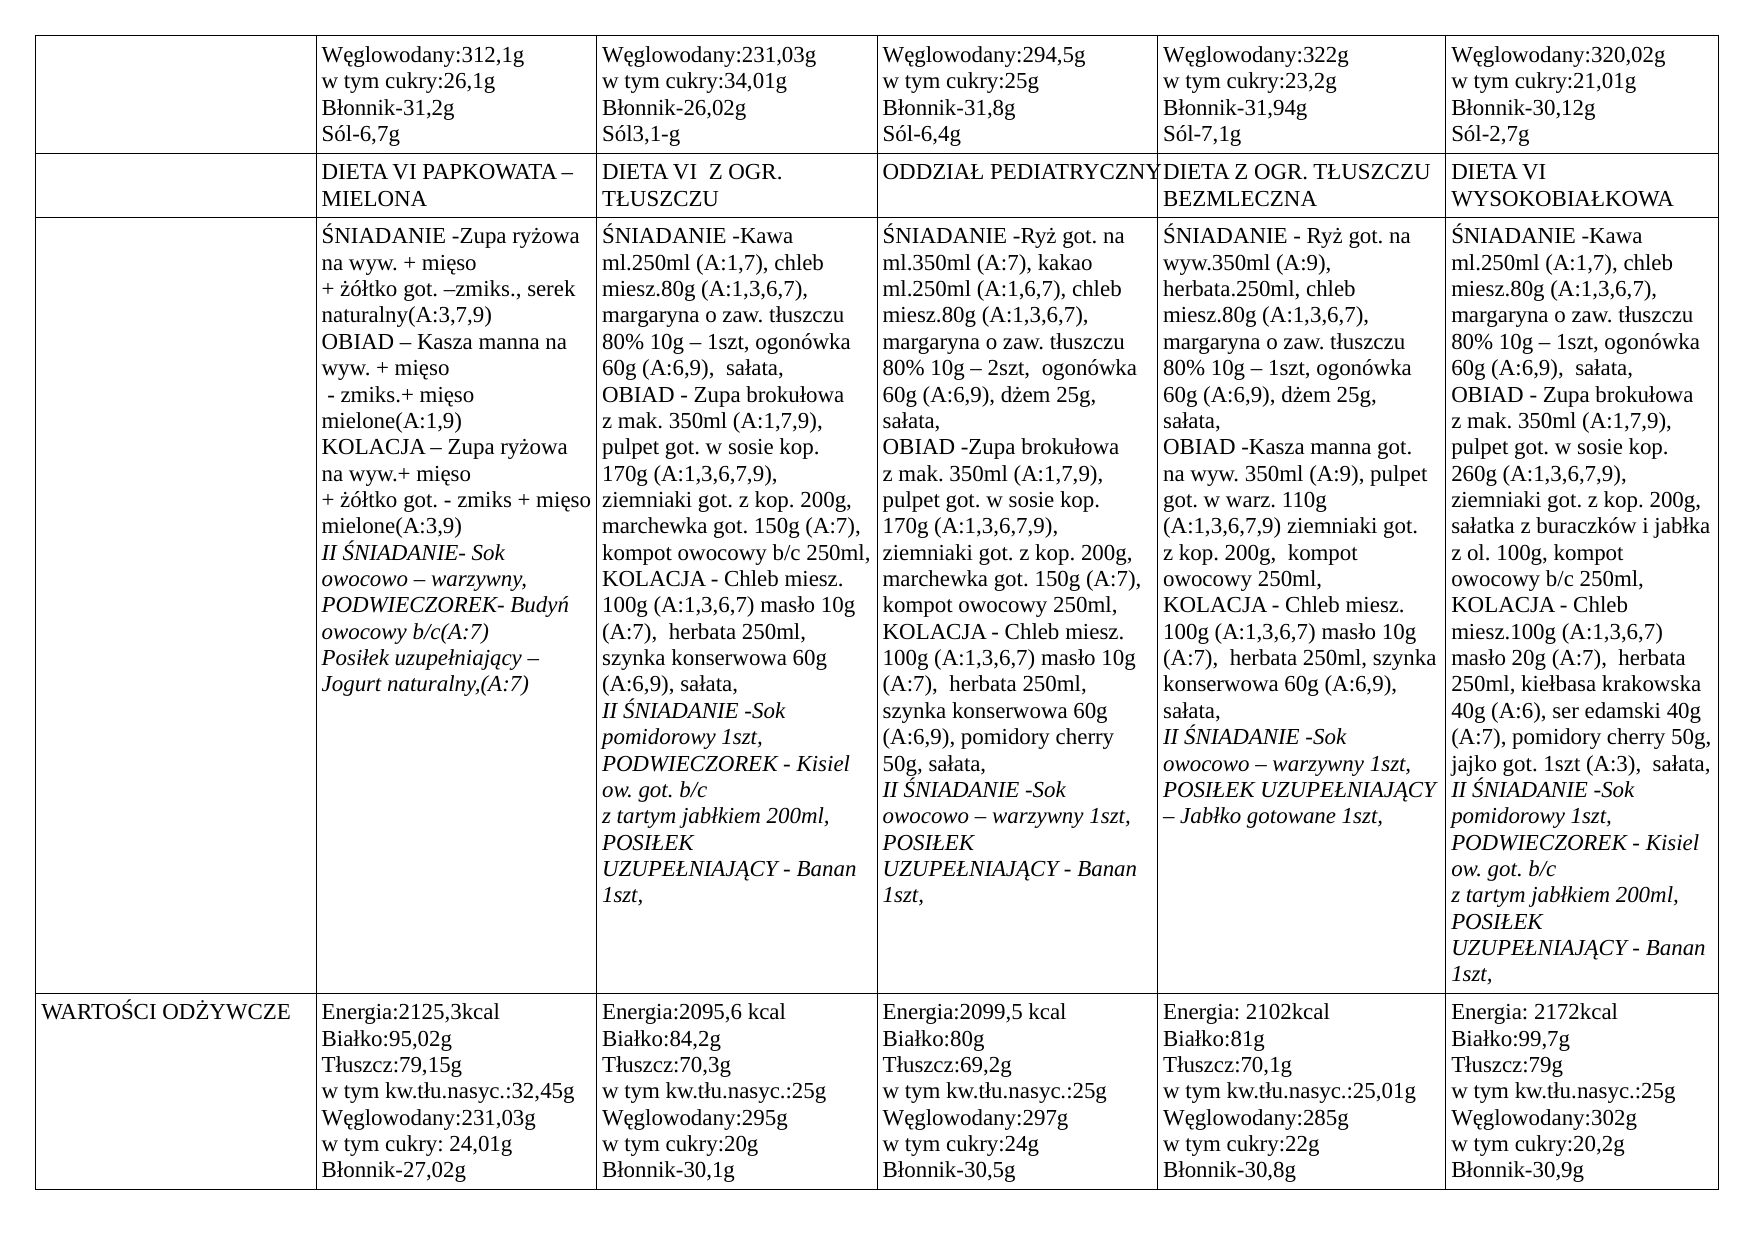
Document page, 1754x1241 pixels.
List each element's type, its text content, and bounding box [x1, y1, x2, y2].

table_cell ŚNIADANIE -Kawa ml.250ml (A:1,7), chleb miesz.80g (A:1,3,6,7), margaryna o zaw. tłuszczu 80% 10g – 1szt, ogonówka 60g (A:6,9), sałata, OBIAD - Zupa brokułowa z mak. 350ml (A:1,7,9), pulpet got. w sosie kop. 260g (A:1,3,6,7,9), ziemniaki got. z kop. 200g, sałatka z buraczków i jabłka z ol. 100g, kompot owocowy b/c 250ml, KOLACJA - Chleb miesz.100g (A:1,3,6,7) masło 20g (A:7), herbata 250ml, kiełbasa krakowska 40g (A:6), ser edamski 40g (A:7), pomidory cherry 50g, jajko got. 1szt (A:3), sałata, II ŚNIADANIE -Sok pomidorowy 1szt, PODWIECZOREK - Kisiel ow. got. b/c z tartym jabłkiem 200ml, POSIŁEK UZUPEŁNIAJĄCY - Banan 1szt, [1446, 218, 1718, 992]
table_cell ŚNIADANIE -Zupa ryżowa na wyw. + mięso + żółtko got. –zmiks., serek naturalny(A:3,7,9) OBIAD – Kasza manna na wyw. + mięso - zmiks.+ mięso mielone(A:1,9) KOLACJA – Zupa ryżowa na wyw.+ mięso + żółtko got. - zmiks + mięso mielone(A:3,9) II ŚNIADANIE- Sok owocowo – warzywny, PODWIECZOREK- Budyń owocowy b/c(A:7) Posiłek uzupełniający – Jogurt naturalny,(A:7) [317, 218, 596, 992]
table_cell [36, 218, 316, 992]
table_cell Węglowodany:320,02g w tym cukry:21,01g Błonnik-30,12g Sól-2,7g [1446, 36, 1718, 152]
table_cell Energia:2099,5 kcal Białko:80g Tłuszcz:69,2g w tym kw.tłu.nasyc.:25g Węglowodany:297g w tym cukry:24g Błonnik-30,5g [878, 994, 1157, 1188]
table_cell ŚNIADANIE -Ryż got. na ml.350ml (A:7), kakao ml.250ml (A:1,6,7), chleb miesz.80g (A:1,3,6,7), margaryna o zaw. tłuszczu 80% 10g – 2szt, ogonówka 60g (A:6,9), dżem 25g, sałata, OBIAD -Zupa brokułowa z mak. 350ml (A:1,7,9), pulpet got. w sosie kop. 170g (A:1,3,6,7,9), ziemniaki got. z kop. 200g, marchewka got. 150g (A:7), kompot owocowy 250ml, KOLACJA - Chleb miesz. 100g (A:1,3,6,7) masło 10g (A:7), herbata 250ml, szynka konserwowa 60g (A:6,9), pomidory cherry 50g, sałata, II ŚNIADANIE -Sok owocowo – warzywny 1szt, POSIŁEK UZUPEŁNIAJĄCY - Banan 1szt, [878, 218, 1157, 992]
table_cell ODDZIAŁ PEDIATRYCZNY [878, 154, 1157, 217]
table_cell Węglowodany:294,5g w tym cukry:25g Błonnik-31,8g Sól-6,4g [878, 36, 1157, 152]
table_cell WARTOŚCI ODŻYWCZE [36, 994, 316, 1188]
table_cell Węglowodany:231,03g w tym cukry:34,01g Błonnik-26,02g Sól3,1-g [597, 36, 877, 152]
table_cell DIETA VI Z OGR. TŁUSZCZU [597, 154, 877, 217]
table_cell Węglowodany:312,1g w tym cukry:26,1g Błonnik-31,2g Sól-6,7g [317, 36, 596, 152]
table_cell DIETA VI WYSOKOBIAŁKOWA [1446, 154, 1718, 217]
table_cell DIETA VI PAPKOWATA – MIELONA [317, 154, 596, 217]
table_cell Energia: 2172kcal Białko:99,7g Tłuszcz:79g w tym kw.tłu.nasyc.:25g Węglowodany:302g w tym cukry:20,2g Błonnik-30,9g [1446, 994, 1718, 1188]
table_cell [36, 36, 316, 152]
table_cell [36, 154, 316, 217]
table_cell ŚNIADANIE -Kawa ml.250ml (A:1,7), chleb miesz.80g (A:1,3,6,7), margaryna o zaw. tłuszczu 80% 10g – 1szt, ogonówka 60g (A:6,9), sałata, OBIAD - Zupa brokułowa z mak. 350ml (A:1,7,9), pulpet got. w sosie kop. 170g (A:1,3,6,7,9), ziemniaki got. z kop. 200g, marchewka got. 150g (A:7), kompot owocowy b/c 250ml, KOLACJA - Chleb miesz. 100g (A:1,3,6,7) masło 10g (A:7), herbata 250ml, szynka konserwowa 60g (A:6,9), sałata, II ŚNIADANIE -Sok pomidorowy 1szt, PODWIECZOREK - Kisiel ow. got. b/c z tartym jabłkiem 200ml, POSIŁEK UZUPEŁNIAJĄCY - Banan 1szt, [597, 218, 877, 992]
table_cell Energia: 2102kcal Białko:81g Tłuszcz:70,1g w tym kw.tłu.nasyc.:25,01g Węglowodany:285g w tym cukry:22g Błonnik-30,8g [1158, 994, 1445, 1188]
table_cell ŚNIADANIE - Ryż got. na wyw.350ml (A:9), herbata.250ml, chleb miesz.80g (A:1,3,6,7), margaryna o zaw. tłuszczu 80% 10g – 1szt, ogonówka 60g (A:6,9), dżem 25g, sałata, OBIAD -Kasza manna got. na wyw. 350ml (A:9), pulpet got. w warz. 110g (A:1,3,6,7,9) ziemniaki got. z kop. 200g, kompot owocowy 250ml, KOLACJA - Chleb miesz. 100g (A:1,3,6,7) masło 10g (A:7), herbata 250ml, szynka konserwowa 60g (A:6,9), sałata, II ŚNIADANIE -Sok owocowo – warzywny 1szt, POSIŁEK UZUPEŁNIAJĄCY – Jabłko gotowane 1szt, [1158, 218, 1445, 992]
table_cell Energia:2125,3kcal Białko:95,02g Tłuszcz:79,15g w tym kw.tłu.nasyc.:32,45g Węglowodany:231,03g w tym cukry: 24,01g Błonnik-27,02g [317, 994, 596, 1188]
table_cell Węglowodany:322g w tym cukry:23,2g Błonnik-31,94g Sól-7,1g [1158, 36, 1445, 152]
table_cell Energia:2095,6 kcal Białko:84,2g Tłuszcz:70,3g w tym kw.tłu.nasyc.:25g Węglowodany:295g w tym cukry:20g Błonnik-30,1g [597, 994, 877, 1188]
table_cell DIETA Z OGR. TŁUSZCZU BEZMLECZNA [1158, 154, 1445, 217]
